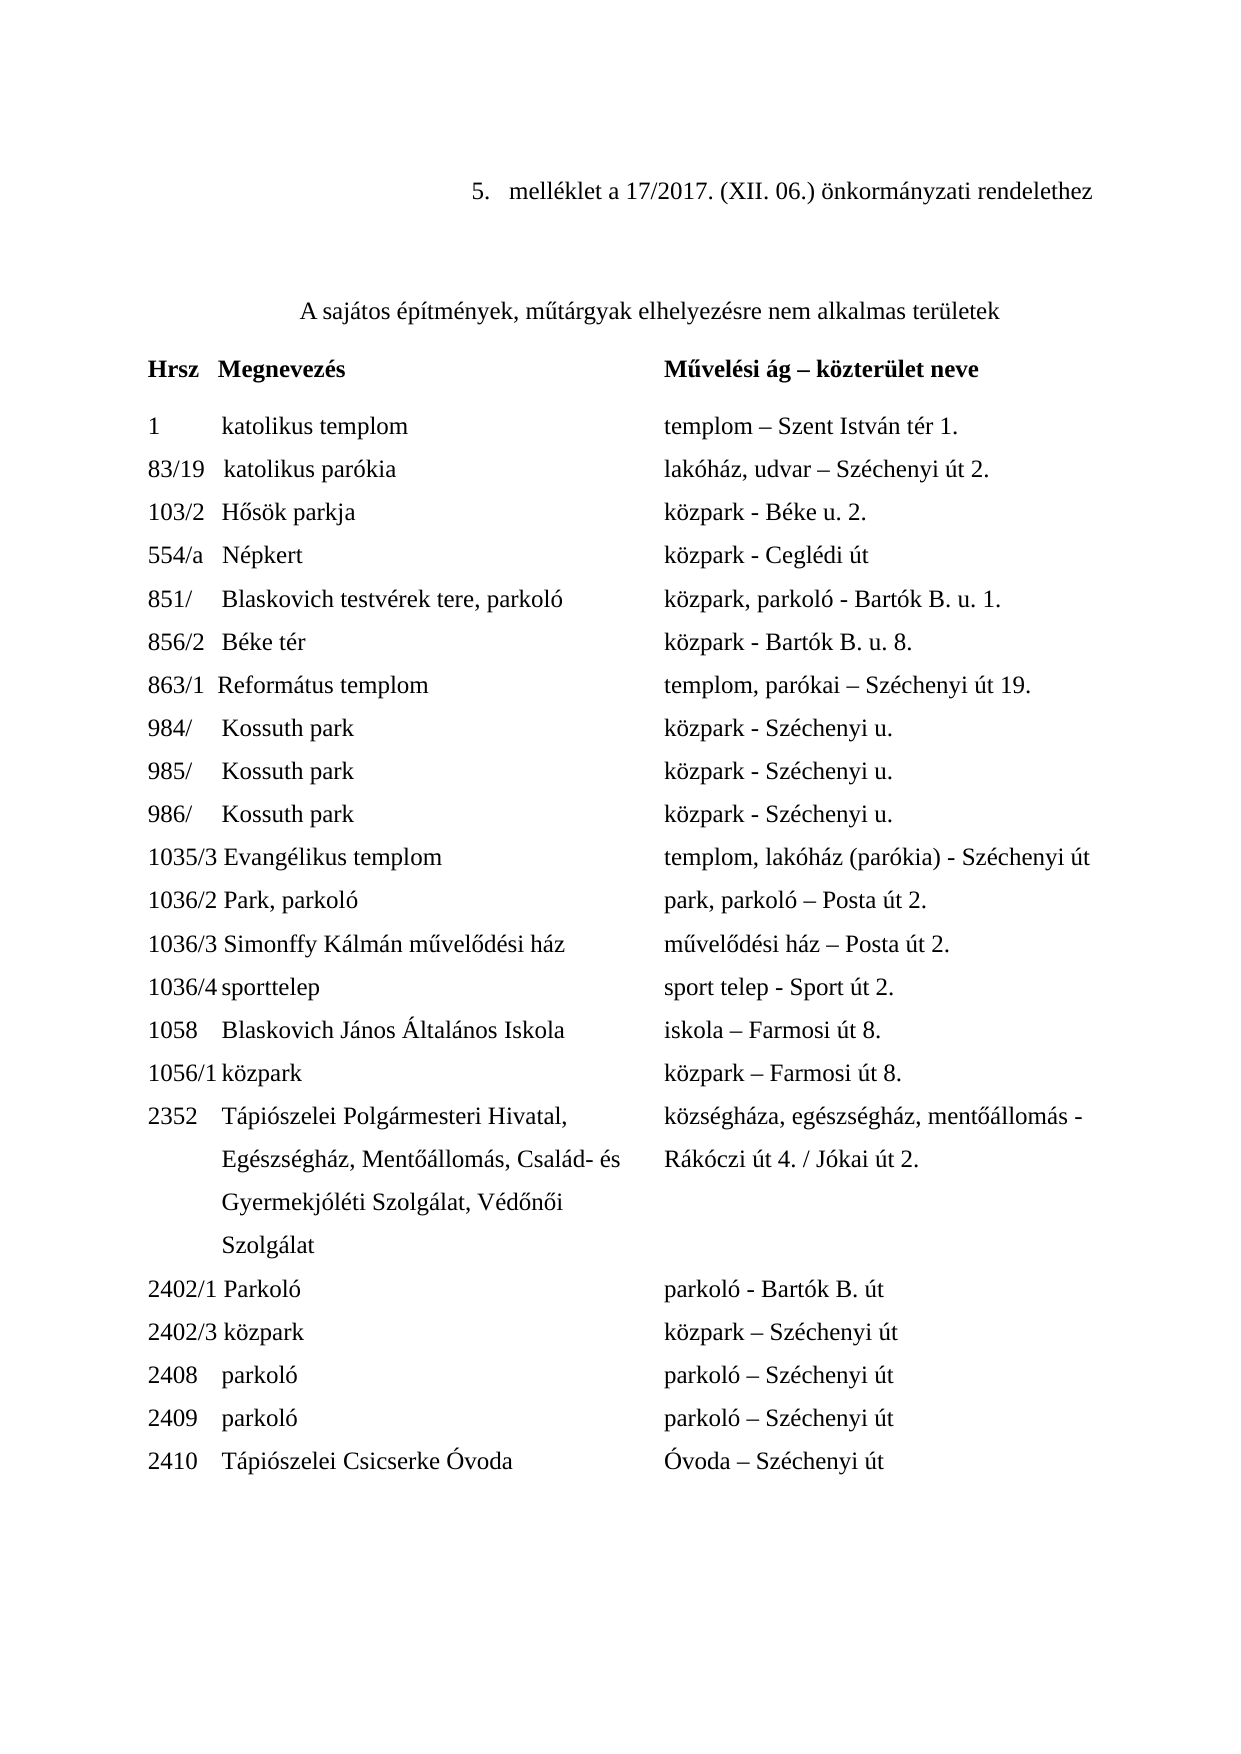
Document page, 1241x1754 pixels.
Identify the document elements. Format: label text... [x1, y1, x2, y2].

text 863/1 Református templom templom, parókai – Széchenyi út 19. [148, 670, 1093, 699]
text 1036/3 Simonffy Kálmán művelődési ház művelődési ház – Posta út 2. [148, 929, 1093, 957]
text 83/19 katolikus parókia lakóház, udvar – Széchenyi út 2. [148, 454, 1093, 483]
text Egészségház, Mentőállomás, Család- és Rákóczi út 4. / Jókai út 2. [148, 1144, 1093, 1173]
text 2402/1 Parkoló parkoló - Bartók B. út [148, 1274, 1093, 1302]
text 2408 parkoló parkoló – Széchenyi út [148, 1360, 1093, 1389]
text 1035/3 Evangélikus templom templom, lakóház (parókia) - Széchenyi út [148, 842, 1093, 871]
text 851/ Blaskovich testvérek tere, parkoló közpark, parkoló - Bartók B. u. 1. [148, 584, 1093, 612]
text A sajátos építmények, műtárgyak elhelyezésre nem alkalmas területek [207, 296, 1093, 325]
text 103/2 Hősök parkja közpark - Béke u. 2. [148, 497, 1093, 526]
text 2352 Tápiószelei Polgármesteri Hivatal, községháza, egészségház, mentőállomás - [148, 1101, 1093, 1130]
text 1036/2 Park, parkoló park, parkoló – Posta út 2. [148, 886, 1093, 914]
text Hrsz Megnevezés Művelési ág – közterület neve [148, 354, 1093, 382]
text Szolgálat [148, 1231, 1093, 1259]
text 2410 Tápiószelei Csicserke Óvoda Óvoda – Széchenyi út [148, 1446, 1093, 1475]
text 1058 Blaskovich János Általános Iskola iskola – Farmosi út 8. [148, 1015, 1093, 1044]
list melléklet a 17/2017. (XII. 06.) önkormányzati rendelethez [260, 176, 1093, 205]
text 1 katolikus templom templom – Szent István tér 1. [148, 411, 1093, 440]
text 985/ Kossuth park közpark - Széchenyi u. [148, 756, 1093, 785]
text 986/ Kossuth park közpark - Széchenyi u. [148, 799, 1093, 828]
text 856/2 Béke tér közpark - Bartók B. u. 8. [148, 627, 1093, 656]
text Gyermekjóléti Szolgálat, Védőnői [148, 1187, 1093, 1216]
text 554/a Népkert közpark - Ceglédi út [148, 541, 1093, 569]
text 1056/1 közpark közpark – Farmosi út 8. [148, 1058, 1093, 1087]
text 2409 parkoló parkoló – Széchenyi út [148, 1403, 1093, 1432]
text 1036/4 sporttelep sport telep - Sport út 2. [148, 972, 1093, 1001]
text 2402/3 közpark közpark – Széchenyi út [148, 1317, 1093, 1346]
text 984/ Kossuth park közpark - Széchenyi u. [148, 713, 1093, 742]
